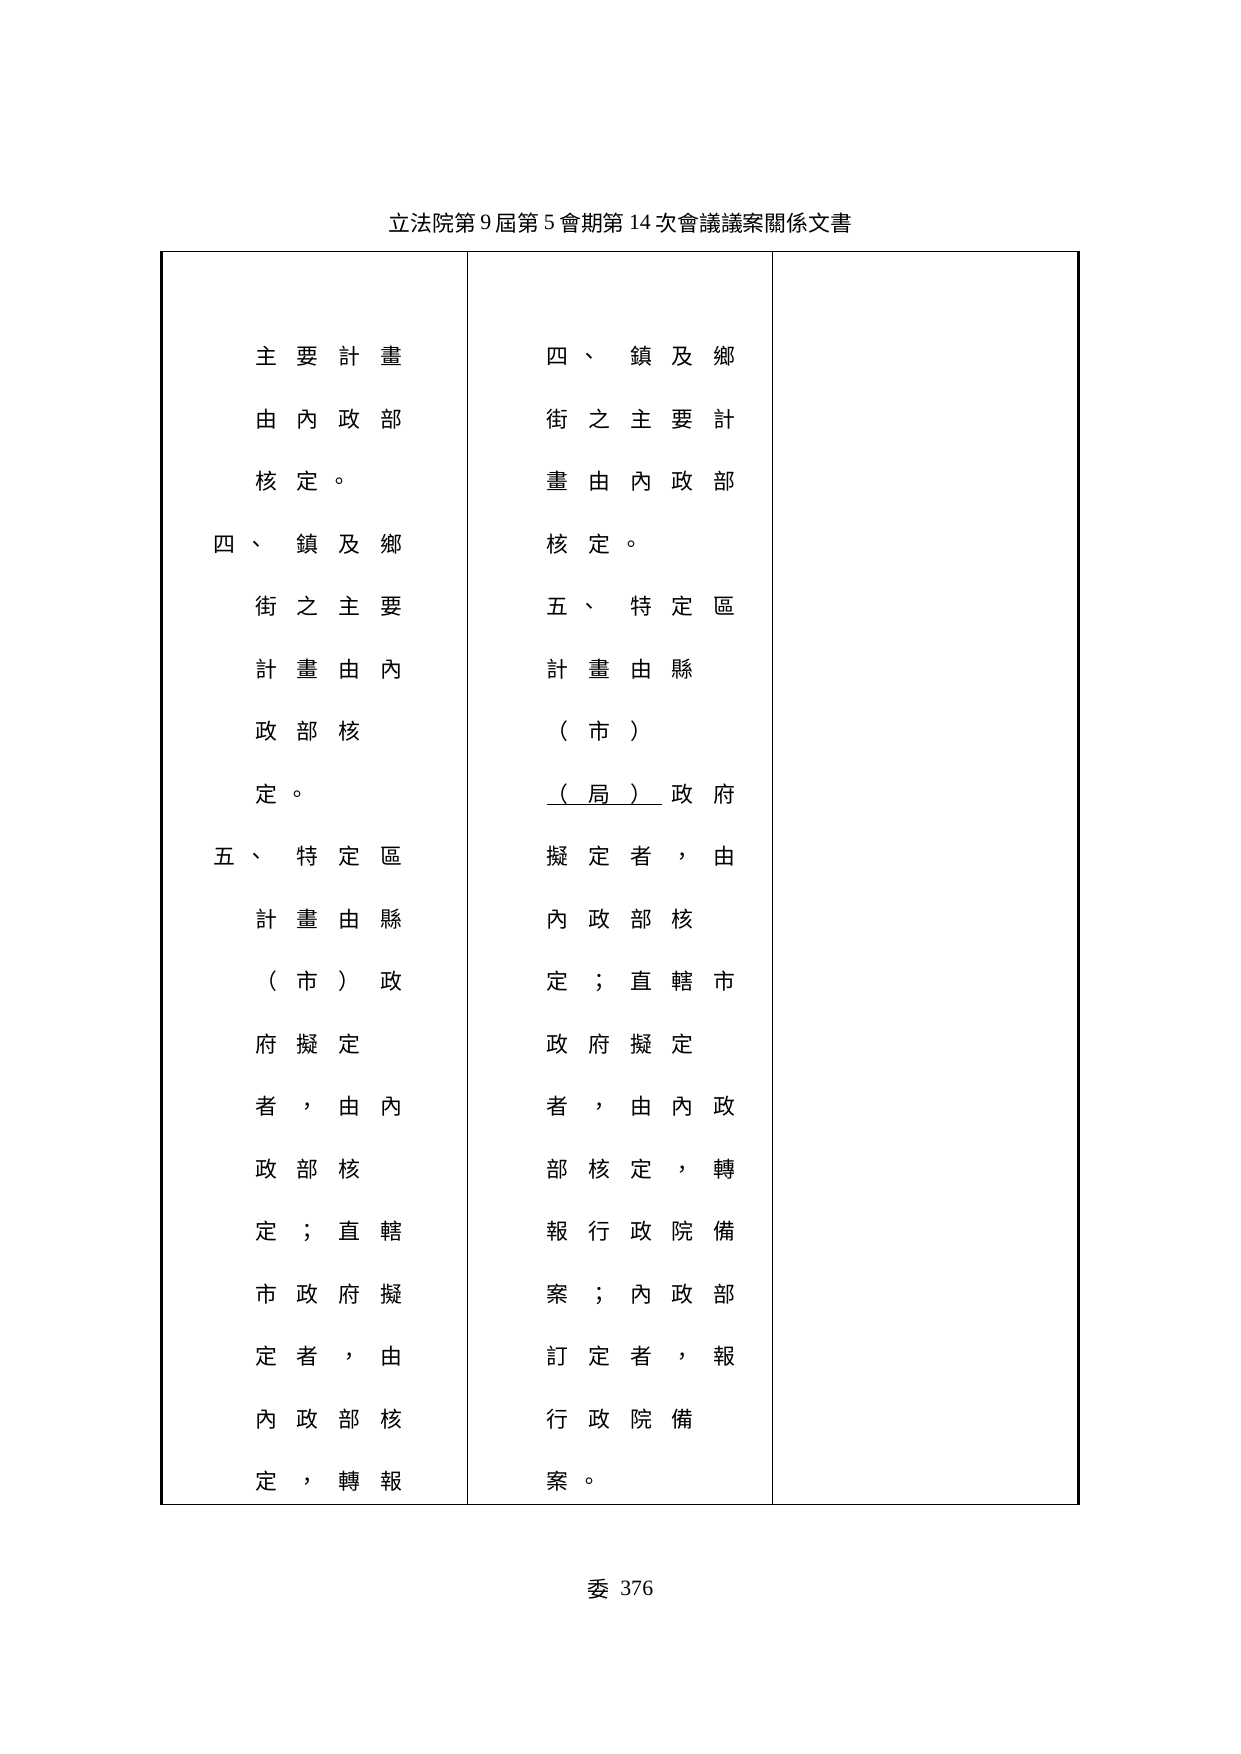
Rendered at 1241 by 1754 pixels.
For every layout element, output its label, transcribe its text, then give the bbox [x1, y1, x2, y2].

table_cell [773, 252, 1077, 1504]
table_cell 四、鎮及鄉街之主要計畫由內政部核定。 五、特定區計畫由縣（市）（局）政府擬定者，由內政部核定；直轄市政府擬定者，由內政部核定，轉報行政院備案；內政部訂定者，報行政院備案。 [468, 252, 772, 1504]
table_cell 主要計畫由內政部核定。 四、鎮及鄉街之主要計畫由內政部核定。 五、特定區計畫由縣（市）政府擬定者，由內政部核定；直轄市政府擬定者，由內政部核定，轉報 [163, 252, 467, 1504]
